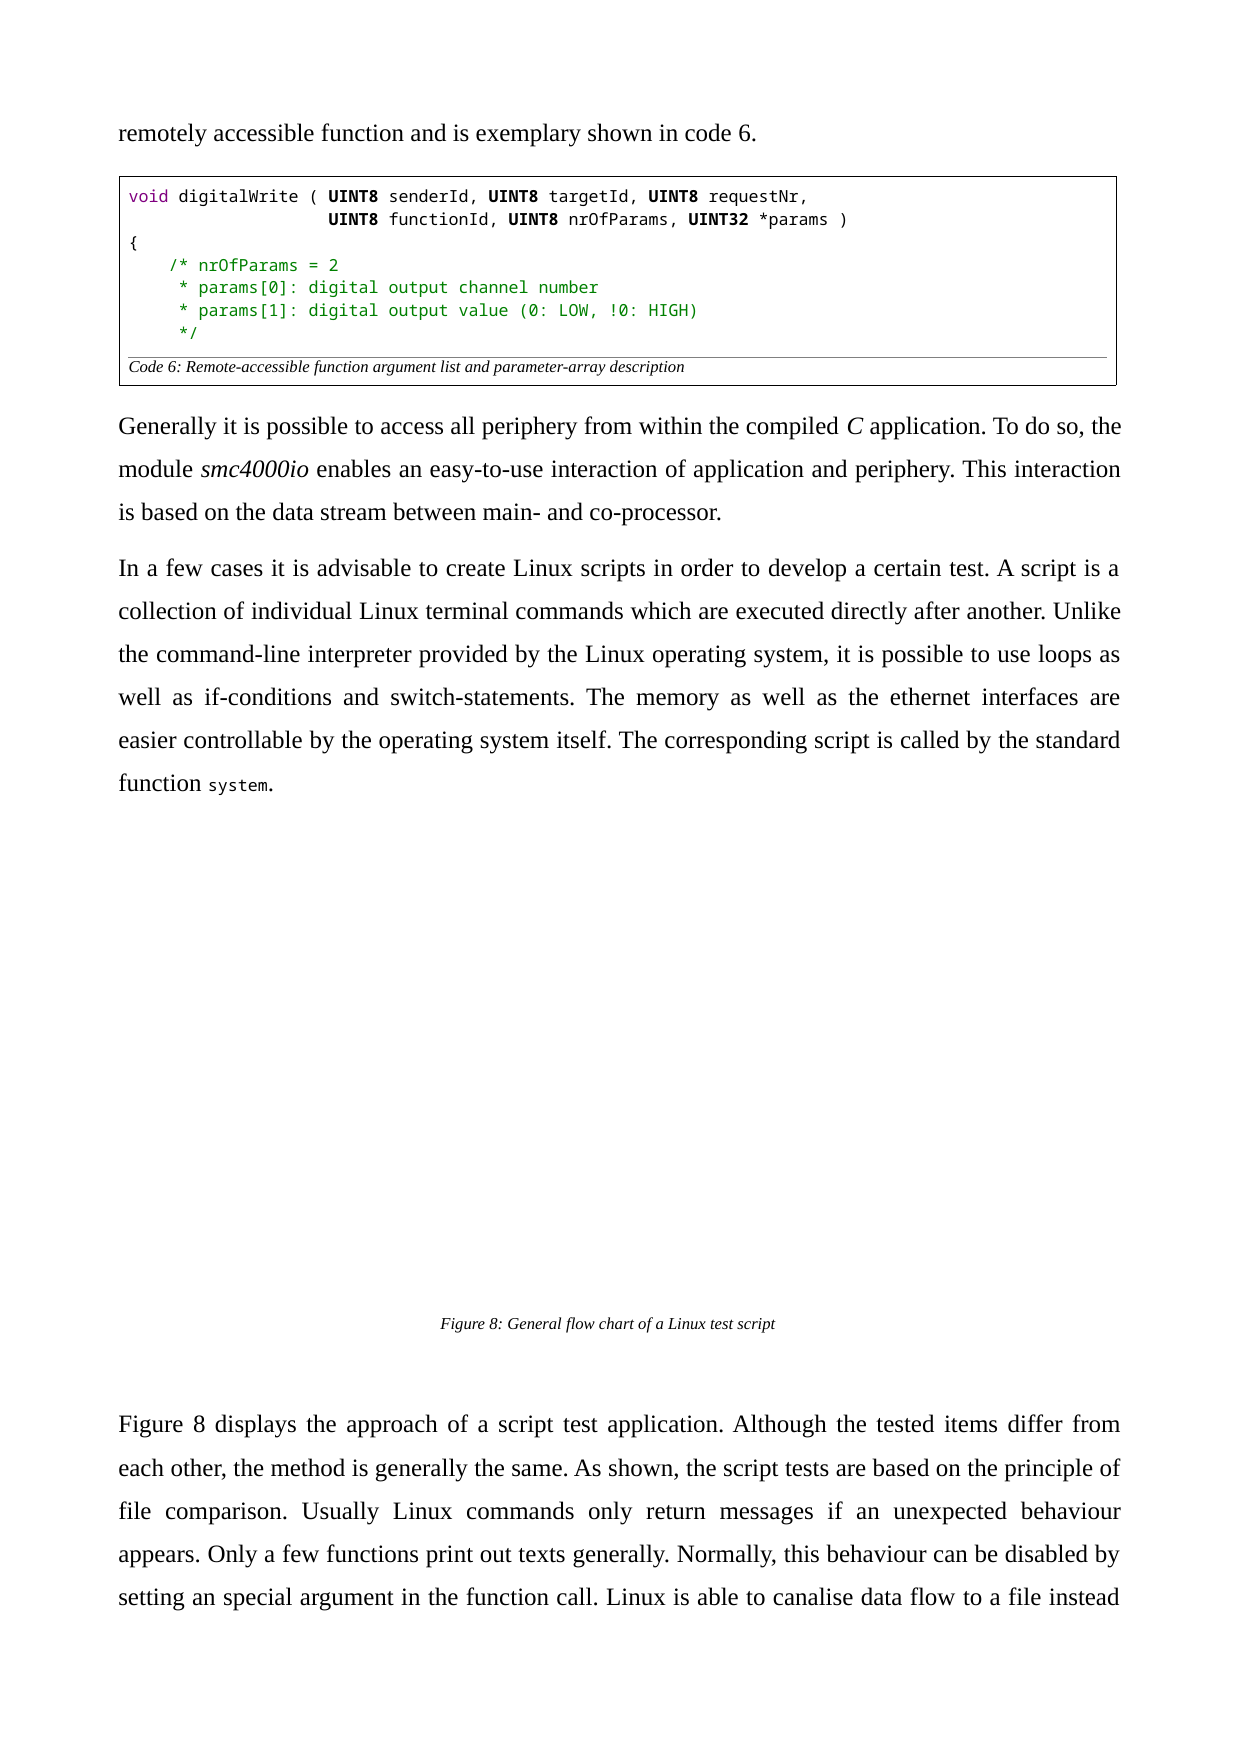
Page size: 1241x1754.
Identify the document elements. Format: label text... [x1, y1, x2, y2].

text Figure 8: General flow chart of a Linux test script [440, 837, 800, 1333]
text UINT8 functionId, UINT8 nrOfParams, UINT32 *params ) [128, 208, 1107, 231]
text In a few cases it is advisable to create Linux scripts in order to develop a certain test. A script is a collection of individual Linux terminal commands which are executed directly after another. Unlike the command-line interpreter provided by the Linux operating system, it is possible to use loops as well as if-conditions and switch-statements. The memory as well as the ethernet interfaces are easier controllable by the operating system itself. The corresponding script is called by the standard function system. [118, 553, 1122, 797]
text { [128, 231, 1107, 253]
text Code 6: Remote-accessible function argument list and parameter-array description [128, 358, 1107, 376]
text * params[0]: digital output channel number [128, 276, 1107, 299]
text */ [128, 321, 1107, 344]
text Generally it is possible to access all periphery from within the compiled C application. To do so, the module smc4000io enables an easy-to-use interaction of application and periphery. This interaction is based on the data stream between main- and co-processor. [118, 174, 1122, 526]
text remotely accessible function and is exemplary shown in code 6. [118, 118, 1122, 147]
text * params[1]: digital output value (0: LOW, !0: HIGH) [128, 299, 1107, 321]
text Figure 8 displays the approach of a script test application. Although the tested items differ from each other, the method is generally the same. As shown, the script tests are based on the principle of file comparison. Usually Linux commands only return messages if an unexpected behaviour appears. Only a few functions print out texts generally. Normally, this behaviour can be disabled by setting an special argument in the function call. Linux is able to canalise data flow to a file instead [118, 1409, 1122, 1611]
text /* nrOfParams = 2 [128, 253, 1107, 276]
text void digitalWrite ( UINT8 senderId, UINT8 targetId, UINT8 requestNr, [128, 185, 1107, 208]
